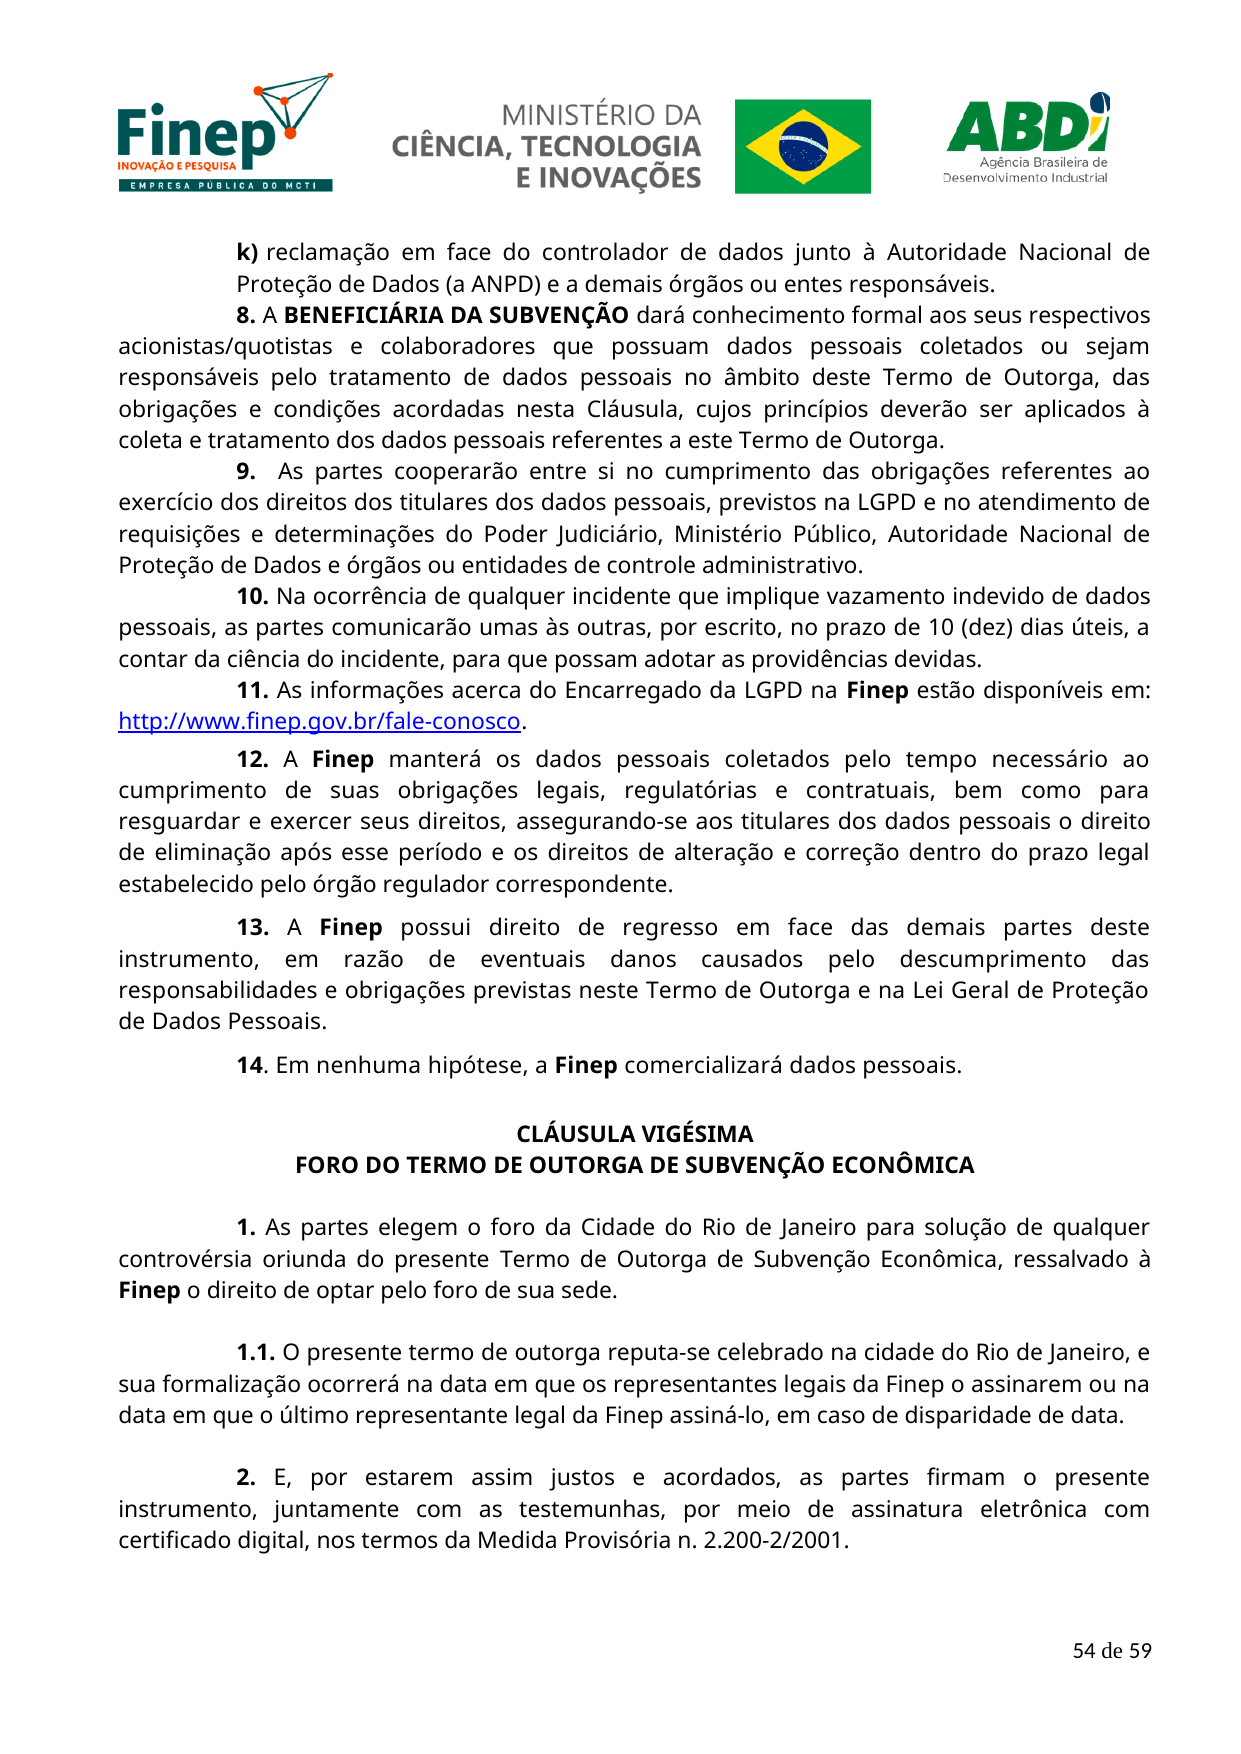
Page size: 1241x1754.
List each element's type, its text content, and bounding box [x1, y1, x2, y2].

text 11. As informações acerca do Encarregado da LGPD na Finep estão disponíveis em: http://www.finep.gov.br/fale-conosco. [118, 674, 1152, 736]
text 1. As partes elegem o foro da Cidade do Rio de Janeiro para solução de qualquer controvérsia oriunda do presente Termo de Outorga de Subvenção Econômica, ressalvado à Finep o direito de optar pelo foro de sua sede. [118, 1211, 1152, 1305]
text 1.1. O presente termo de outorga reputa-se celebrado na cidade do Rio de Janeiro, e sua formalização ocorrerá na data em que os representantes legais da Finep o assinarem ou na data em que o último representante legal da Finep assiná-lo, em caso de disparidade de data. [118, 1336, 1152, 1430]
text 8. A BENEFICIÁRIA DA SUBVENÇÃO dará conhecimento formal aos seus respectivos acionistas/quotistas e colaboradores que possuam dados pessoais coletados ou sejam responsáveis pelo tratamento de dados pessoais no âmbito deste Termo de Outorga, das obrigações e condições acordadas nesta Cláusula, cujos princípios deverão ser aplicados à coleta e tratamento dos dados pessoais referentes a este Termo de Outorga. [118, 299, 1152, 455]
text 14. Em nenhuma hipótese, a Finep comercializará dados pessoais. [118, 1049, 1152, 1080]
subtitle CLÁUSULA VIGÉSIMA [118, 1117, 1152, 1149]
text 2. E, por estarem assim justos e acordados, as partes firmam o presente instrumento, juntamente com as testemunhas, por meio de assinatura eletrônica com certificado digital, nos termos da Medida Provisória n. 2.200-2/2001. [118, 1461, 1152, 1555]
text 10. Na ocorrência de qualquer incidente que implique vazamento indevido de dados pessoais, as partes comunicarão umas às outras, por escrito, no prazo de 10 (dez) dias úteis, a contar da ciência do incidente, para que possam adotar as providências devidas. [118, 580, 1152, 674]
subtitle FORO DO TERMO DE OUTORGA DE SUBVENÇÃO ECONÔMICA [118, 1149, 1152, 1180]
text 12. A Finep manterá os dados pessoais coletados pelo tempo necessário ao cumprimento de suas obrigações legais, regulatórias e contratuais, bem como para resguardar e exercer seus direitos, assegurando-se aos titulares dos dados pessoais o direito de eliminação após esse período e os direitos de alteração e correção dentro do prazo legal estabelecido pelo órgão regulador correspondente. [118, 742, 1152, 899]
text 9. As partes cooperarão entre si no cumprimento das obrigações referentes ao exercício dos direitos dos titulares dos dados pessoais, previstos na LGPD e no atendimento de requisições e determinações do Poder Judiciário, Ministério Público, Autoridade Nacional de Proteção de Dados e órgãos ou entidades de controle administrativo.Parte superior do formulárioParte superior do formulário [118, 455, 1152, 580]
text 13. A Finep possui direito de regresso em face das demais partes deste instrumento, em razão de eventuais danos causados pelo descumprimento das responsabilidades e obrigações previstas neste Termo de Outorga e na Lei Geral de Proteção de Dados Pessoais. [118, 911, 1152, 1036]
list reclamação em face do controlador de dados junto à Autoridade Nacional de Proteção de Dados (a ANPD) e a demais órgãos ou entes responsáveis. [236, 236, 1152, 299]
